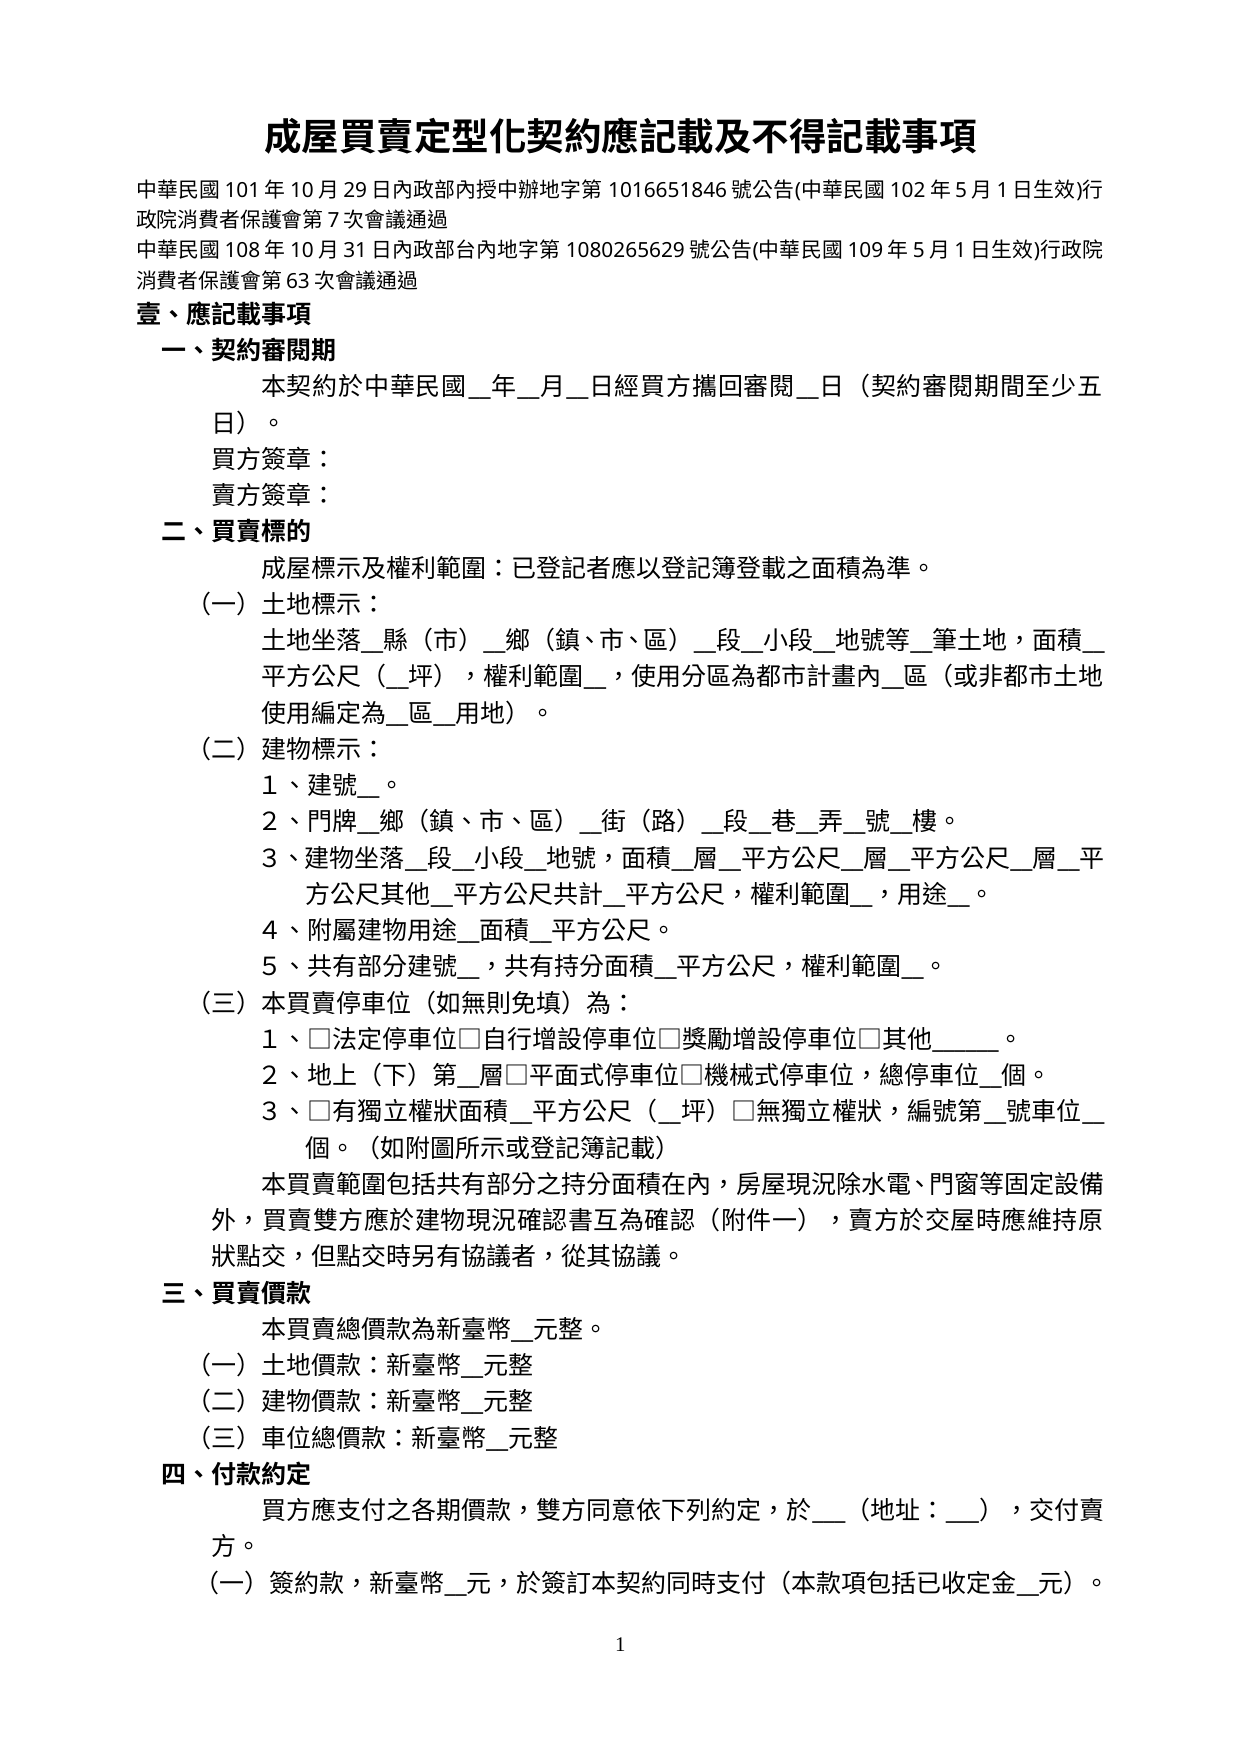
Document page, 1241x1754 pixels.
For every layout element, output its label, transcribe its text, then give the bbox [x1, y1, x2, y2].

subtitle 四、付款約定 [136, 1454, 1104, 1491]
subtitle 中華民國108年10月31日內政部台內地字第1080265629號公告(中華民國109年5月1日生效)行政院消費者保護會第63次會議通過 [136, 234, 1104, 294]
text ２、門牌__鄉（鎮、市、區）__街（路）__段__巷__弄__號__樓。 [257, 802, 1104, 838]
subtitle 壹、應記載事項 [136, 294, 1104, 331]
text （三）車位總價款：新臺幣__元整 [136, 1418, 1104, 1454]
text ４、附屬建物用途__面積__平方公尺。 [257, 911, 1104, 947]
text （一）簽約款，新臺幣__元，於簽訂本契約同時支付（本款項包括已收定金__元）。 [194, 1563, 1104, 1599]
text １、建號__。 [257, 766, 1104, 802]
text （一）土地價款：新臺幣__元整 [136, 1346, 1104, 1382]
text ５、共有部分建號__，共有持分面積__平方公尺，權利範圍__。 [257, 947, 1104, 983]
text （二）建物價款：新臺幣__元整 [136, 1382, 1104, 1418]
subtitle 本買賣範圍包括共有部分之持分面積在內，房屋現況除水電、門窗等固定設備外，買賣雙方應於建物現況確認書互為確認（附件一），賣方於交屋時應維持原狀點交，但點交時另有協議者，從其協議。 [211, 1164, 1104, 1273]
text ２、地上（下）第__層□平面式停車位□機械式停車位，總停車位__個。 [257, 1056, 1104, 1092]
subtitle 買方應支付之各期價款，雙方同意依下列約定，於___（地址：___），交付賣方。 [211, 1491, 1104, 1563]
subtitle 賣方簽章： [211, 476, 1104, 512]
text ３、□有獨立權狀面積__平方公尺（__坪）□無獨立權狀，編號第__號車位__個。（如附圖所示或登記簿記載） [257, 1092, 1104, 1164]
subtitle 一、契約審閱期 [136, 331, 1104, 367]
subtitle 成屋買賣定型化契約應記載及不得記載事項 [136, 106, 1104, 161]
subtitle 買方簽章： [211, 439, 1104, 476]
subtitle 二、買賣標的 [136, 512, 1104, 548]
text （三）本買賣停車位（如無則免填）為： [136, 983, 1104, 1019]
text （二）建物標示： [136, 729, 1104, 766]
text ３、建物坐落__段__小段__地號，面積__層__平方公尺__層__平方公尺__層__平方公尺其他__平方公尺共計__平方公尺，權利範圍__，用途__。 [257, 838, 1104, 911]
subtitle 本買賣總價款為新臺幣__元整。 [211, 1309, 1104, 1346]
text （一）土地標示： [136, 584, 1104, 621]
text 土地坐落__縣（市）__鄉（鎮、市、區）__段__小段__地號等__筆土地，面積__平方公尺（__坪），權利範圍__，使用分區為都市計畫內__區（或非都市土地使用編定為__區__用地）。 [261, 621, 1104, 729]
subtitle 成屋標示及權利範圍：已登記者應以登記簿登載之面積為準。 [211, 548, 1104, 584]
subtitle 三、買賣價款 [136, 1273, 1104, 1309]
text １、□法定停車位□自行增設停車位□獎勵增設停車位□其他______。 [257, 1019, 1104, 1056]
subtitle 中華民國101年10月29日內政部內授中辦地字第1016651846號公告(中華民國102年5月1日生效)行政院消費者保護會第7次會議通過 [136, 173, 1104, 234]
subtitle 本契約於中華民國__年__月__日經買方攜回審閱__日（契約審閱期間至少五日）。 [211, 367, 1104, 439]
